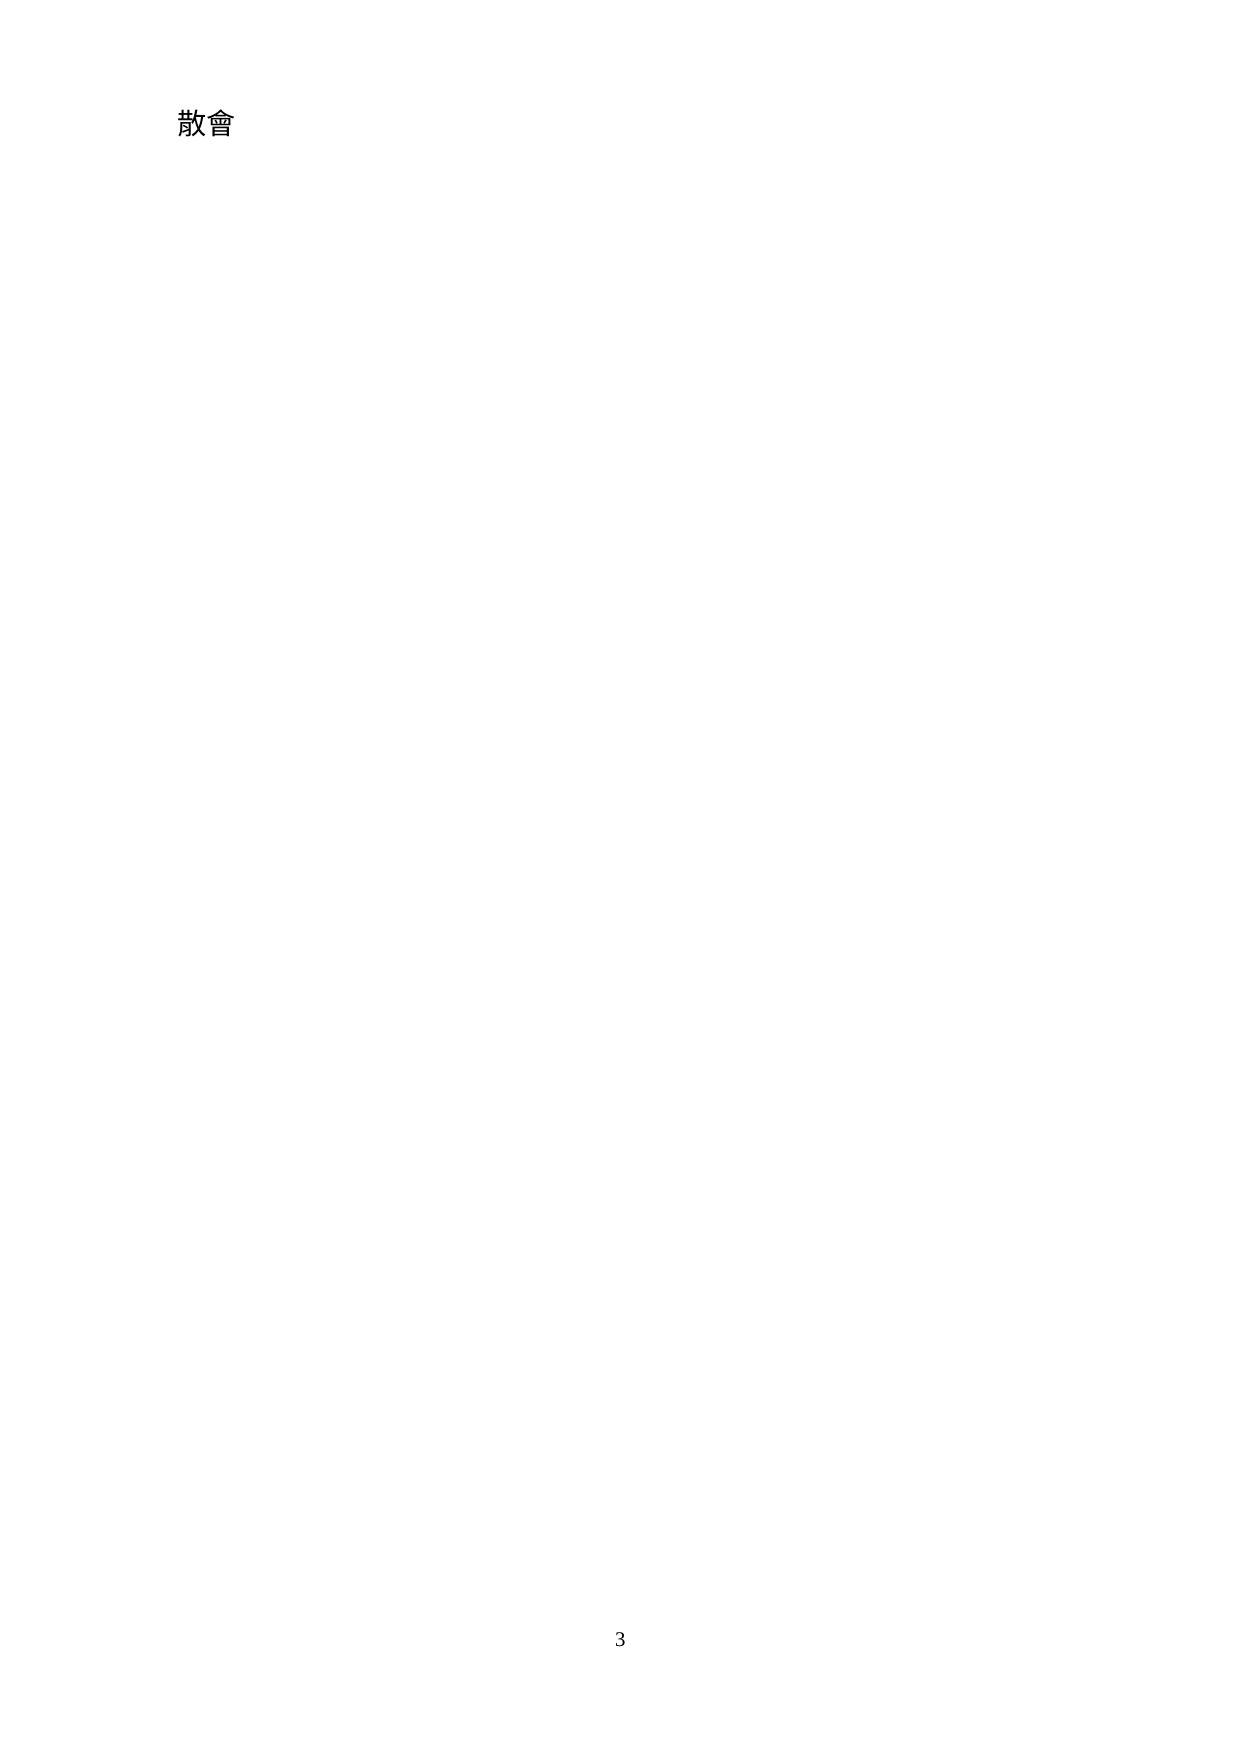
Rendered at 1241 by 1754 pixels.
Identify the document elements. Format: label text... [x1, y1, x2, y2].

text 散會 [177, 108, 1063, 141]
